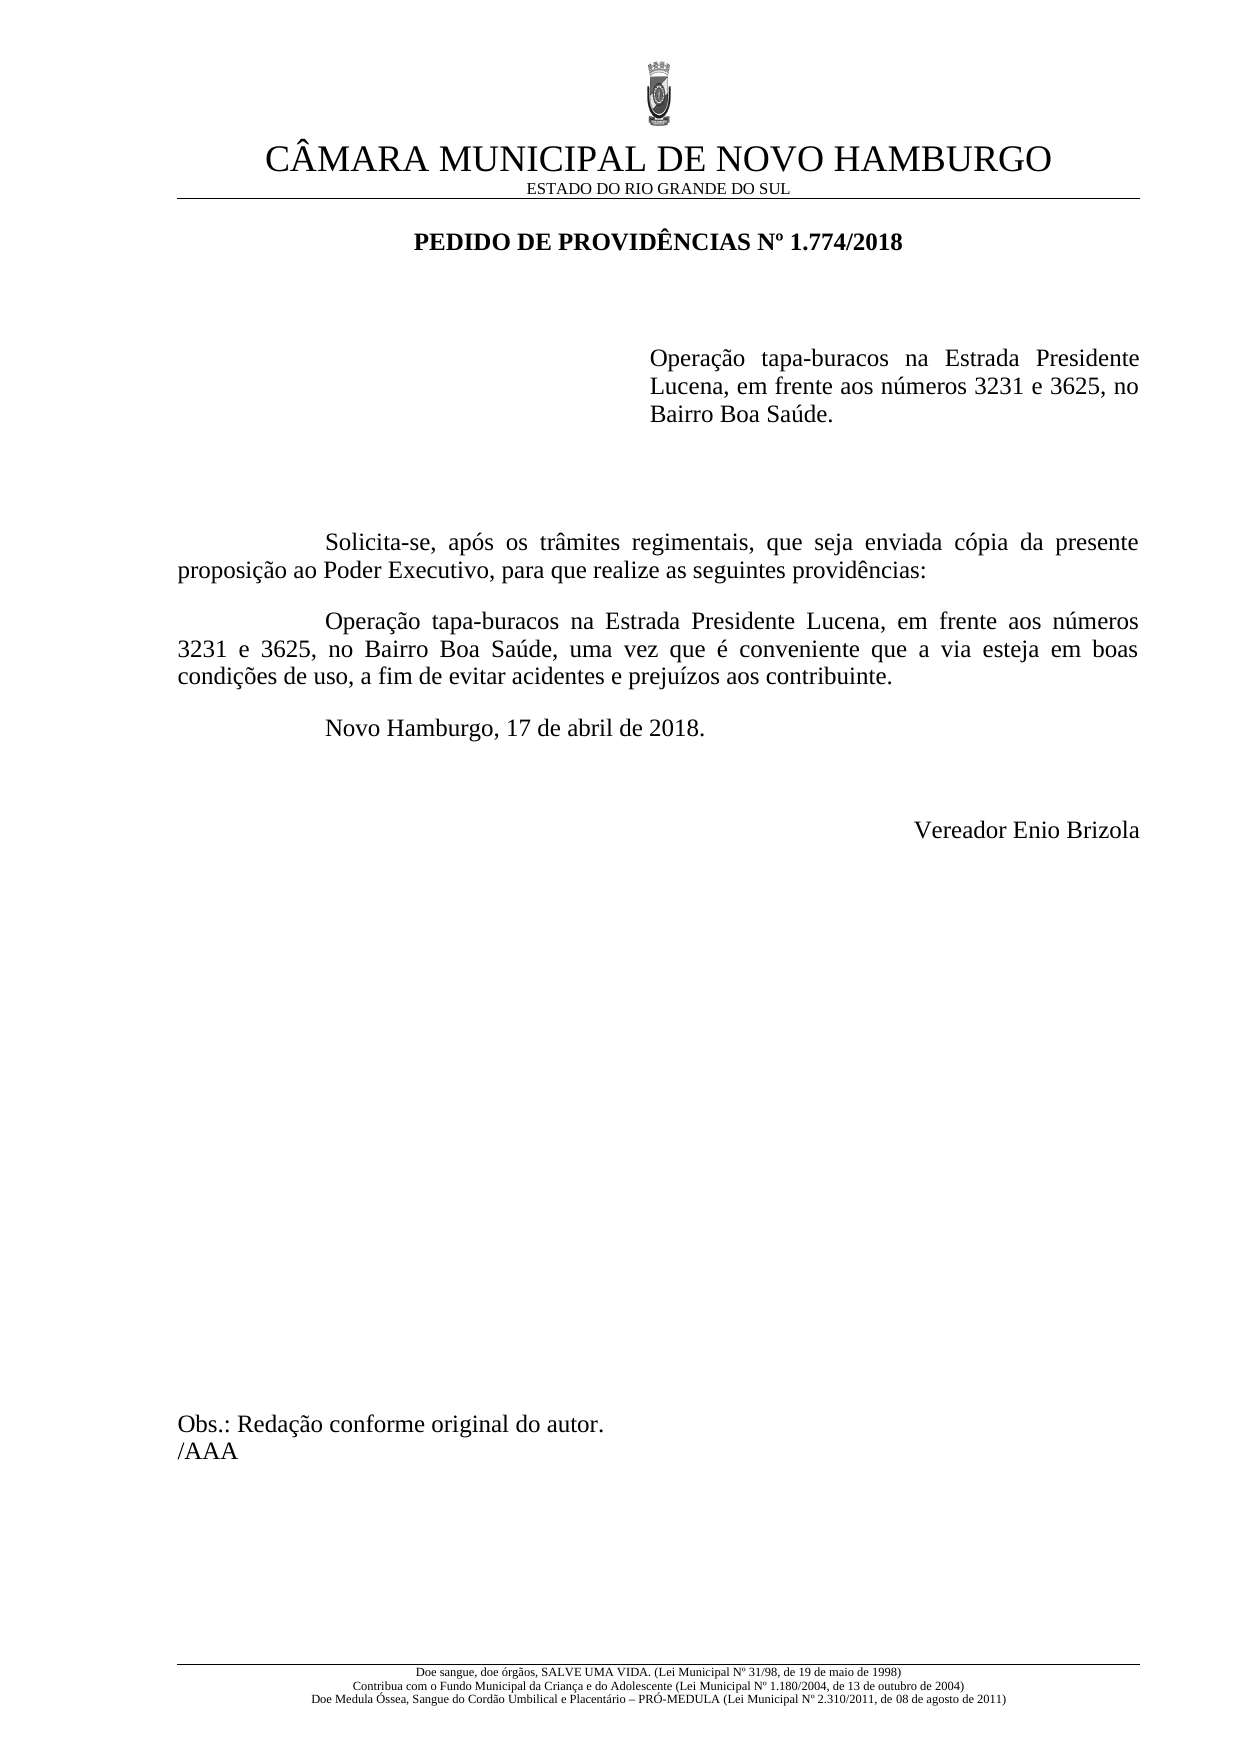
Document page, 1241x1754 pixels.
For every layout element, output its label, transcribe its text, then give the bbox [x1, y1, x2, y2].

text Solicita-se, após os trâmites regimentais, que seja enviada cópia da presente proposição ao Poder Executivo, para que realize as seguintes providências: [177, 528, 1140, 583]
text Operação tapa-buracos na Estrada Presidente Lucena, em frente aos números 3231 e 3625, no Bairro Boa Saúde, uma vez que é conveniente que a via esteja em boas condições de uso, a fim de evitar acidentes e prejuízos aos contribuinte. [177, 607, 1140, 690]
text PEDIDO DE PROVIDÊNCIAS Nº 1.774/2018 [177, 228, 1140, 256]
text /AAA [177, 1437, 1140, 1465]
text Vereador Enio Brizola [177, 816, 1140, 844]
text Operação tapa-buracos na Estrada Presidente Lucena, em frente aos números 3231 e 3625, no Bairro Boa Saúde. [649, 344, 1140, 428]
text Obs.: Redação conforme original do autor. [177, 1410, 1140, 1437]
text Novo Hamburgo, 17 de abril de 2018. [177, 714, 1140, 741]
